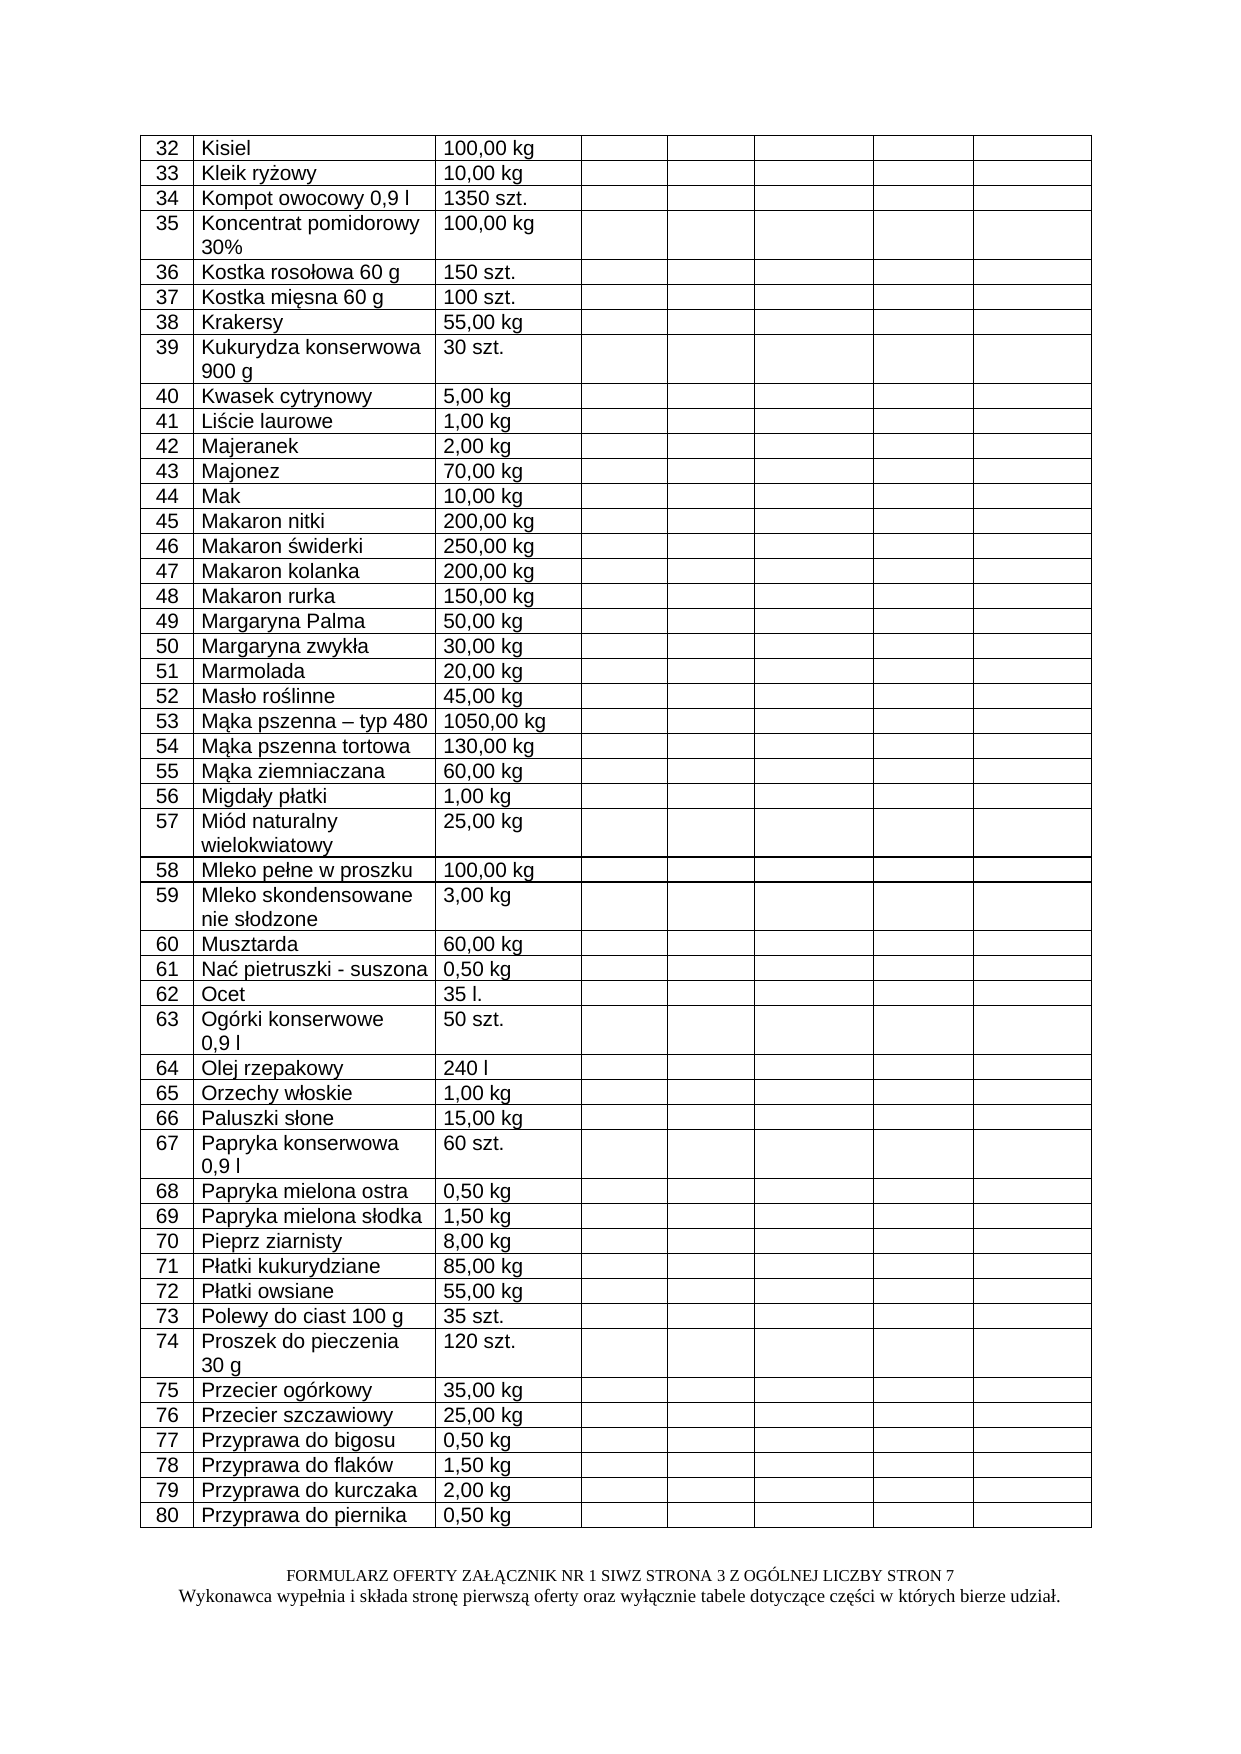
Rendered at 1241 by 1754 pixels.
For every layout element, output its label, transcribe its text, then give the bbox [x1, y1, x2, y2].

table_cell 70,00 kg [436, 459, 581, 482]
table_cell [974, 459, 1091, 482]
table_cell [755, 1478, 873, 1502]
table_cell [582, 1229, 667, 1253]
table_cell [668, 434, 754, 457]
table_cell 8,00 kg [436, 1229, 581, 1253]
table_cell [974, 559, 1091, 582]
table_cell [582, 1378, 667, 1402]
table_cell Pieprz ziarnisty [194, 1229, 435, 1253]
table_cell 25,00 kg [436, 1403, 581, 1427]
table_cell [974, 1304, 1091, 1328]
table_cell 100,00 kg [436, 211, 581, 258]
table_cell Mąka ziemniaczana [194, 759, 435, 782]
table_cell [755, 784, 873, 807]
table_cell [874, 161, 973, 184]
table_cell [755, 1105, 873, 1129]
table_cell 68 [141, 1179, 193, 1203]
table_cell 45 [141, 509, 193, 532]
table_cell [874, 609, 973, 632]
table_cell 64 [141, 1055, 193, 1079]
table_cell Płatki kukurydziane [194, 1254, 435, 1278]
table_cell 150 szt. [436, 260, 581, 283]
table_cell [974, 1229, 1091, 1253]
table_cell 57 [141, 809, 193, 856]
table_cell [755, 1179, 873, 1203]
table_cell [582, 1204, 667, 1228]
table_cell [974, 484, 1091, 507]
table_cell [668, 734, 754, 757]
table_cell [874, 1204, 973, 1228]
table_cell 36 [141, 260, 193, 283]
table_cell [582, 484, 667, 507]
table_cell [582, 634, 667, 657]
table_cell 39 [141, 335, 193, 382]
table_cell Paluszki słone [194, 1105, 435, 1129]
table_cell 55 [141, 759, 193, 782]
table_cell 50 szt. [436, 1006, 581, 1054]
table_cell [755, 1279, 873, 1303]
table_cell 75 [141, 1378, 193, 1402]
table_cell [582, 956, 667, 980]
table_cell [582, 335, 667, 382]
table_cell 200,00 kg [436, 509, 581, 532]
table_cell [874, 335, 973, 382]
table_cell [668, 1279, 754, 1303]
table_cell [874, 260, 973, 283]
table_cell [668, 858, 754, 881]
table_cell [755, 260, 873, 283]
table_cell Mleko pełne w proszku [194, 858, 435, 881]
table_cell Kukurydza konserwowa 900 g [194, 335, 435, 382]
table_cell [874, 1229, 973, 1253]
table_cell [582, 310, 667, 333]
table_cell 65 [141, 1080, 193, 1104]
table_cell [668, 1329, 754, 1377]
table_cell [582, 459, 667, 482]
table_cell 100,00 kg [436, 858, 581, 881]
table_cell [874, 1130, 973, 1178]
table_cell 20,00 kg [436, 659, 581, 682]
table_cell [755, 659, 873, 682]
table_cell [874, 1329, 973, 1377]
table_cell [874, 1378, 973, 1402]
table_cell [974, 809, 1091, 856]
table_cell Przecier ogórkowy [194, 1378, 435, 1402]
table_cell [974, 1403, 1091, 1427]
table_cell [874, 1105, 973, 1129]
table_cell 35 szt. [436, 1304, 581, 1328]
table_cell 58 [141, 858, 193, 881]
table_cell [668, 136, 754, 159]
table_cell 52 [141, 684, 193, 707]
table_cell 10,00 kg [436, 161, 581, 184]
table_cell [668, 310, 754, 333]
table_cell [668, 784, 754, 807]
table_cell [874, 136, 973, 159]
table_cell [668, 1453, 754, 1477]
table_cell [974, 1254, 1091, 1278]
table_cell Przyprawa do piernika [194, 1503, 435, 1527]
table_cell [974, 1478, 1091, 1502]
table_cell [668, 459, 754, 482]
table_cell Papryka mielona słodka [194, 1204, 435, 1228]
table_cell [668, 1179, 754, 1203]
table_cell 15,00 kg [436, 1105, 581, 1129]
table_cell [755, 186, 873, 209]
table_cell [755, 609, 873, 632]
table_cell 59 [141, 883, 193, 930]
table_cell [582, 809, 667, 856]
table_cell [874, 1304, 973, 1328]
table_cell [755, 459, 873, 482]
table_cell [974, 335, 1091, 382]
table_cell [755, 1130, 873, 1178]
table_cell [874, 285, 973, 308]
table_cell Majeranek [194, 434, 435, 457]
table_cell Mąka pszenna – typ 480 [194, 709, 435, 732]
table_cell [755, 634, 873, 657]
table_cell [582, 211, 667, 258]
table_cell Masło roślinne [194, 684, 435, 707]
table_cell 49 [141, 609, 193, 632]
table_cell [668, 759, 754, 782]
table_cell Proszek do pieczenia 30 g [194, 1329, 435, 1377]
table_cell [974, 634, 1091, 657]
table_cell [874, 1279, 973, 1303]
table_cell 71 [141, 1254, 193, 1278]
table_cell Kompot owocowy 0,9 l [194, 186, 435, 209]
table_cell 53 [141, 709, 193, 732]
table_cell 40 [141, 384, 193, 407]
table_cell [582, 1503, 667, 1527]
table_cell [668, 559, 754, 582]
table_cell Migdały płatki [194, 784, 435, 807]
table_cell [755, 136, 873, 159]
table_cell 1,00 kg [436, 1080, 581, 1104]
table_cell 79 [141, 1478, 193, 1502]
table_cell [755, 1378, 873, 1402]
table_cell [582, 1478, 667, 1502]
table_cell 45,00 kg [436, 684, 581, 707]
table_cell [582, 1130, 667, 1178]
table_cell [874, 1006, 973, 1054]
table_cell [668, 659, 754, 682]
table_cell 250,00 kg [436, 534, 581, 557]
table_cell 5,00 kg [436, 384, 581, 407]
table_cell Papryka konserwowa 0,9 l [194, 1130, 435, 1178]
table_cell [874, 931, 973, 955]
table_cell 200,00 kg [436, 559, 581, 582]
table_cell Makaron rurka [194, 584, 435, 607]
table_cell [974, 1503, 1091, 1527]
table_cell 61 [141, 956, 193, 980]
table_cell Nać pietruszki - suszona [194, 956, 435, 980]
table_cell 3,00 kg [436, 883, 581, 930]
table_cell [582, 534, 667, 557]
table_cell 60 szt. [436, 1130, 581, 1178]
table_cell Ogórki konserwowe 0,9 l [194, 1006, 435, 1054]
table_cell 78 [141, 1453, 193, 1477]
table_cell [974, 509, 1091, 532]
table_cell [755, 1055, 873, 1079]
table_cell 69 [141, 1204, 193, 1228]
table_cell [755, 211, 873, 258]
table_cell [874, 634, 973, 657]
table_cell [755, 1403, 873, 1427]
table_cell 1050,00 kg [436, 709, 581, 732]
table_cell 54 [141, 734, 193, 757]
table_cell [974, 384, 1091, 407]
table_cell [582, 659, 667, 682]
table_cell [582, 1403, 667, 1427]
table_cell 2,00 kg [436, 1478, 581, 1502]
table_cell 150,00 kg [436, 584, 581, 607]
table_cell [755, 1229, 873, 1253]
table_cell [755, 1428, 873, 1452]
table_cell [974, 434, 1091, 457]
table_cell 70 [141, 1229, 193, 1253]
table_cell [582, 1428, 667, 1452]
table_cell [874, 310, 973, 333]
table_cell [974, 684, 1091, 707]
table_cell [974, 1428, 1091, 1452]
table_cell 33 [141, 161, 193, 184]
table_cell 56 [141, 784, 193, 807]
table_cell [755, 559, 873, 582]
table_cell [582, 709, 667, 732]
table_cell [755, 809, 873, 856]
table_cell Makaron kolanka [194, 559, 435, 582]
table_cell [582, 1254, 667, 1278]
table_cell [582, 858, 667, 881]
table_cell [582, 559, 667, 582]
table_cell [874, 559, 973, 582]
table_cell [974, 285, 1091, 308]
table_cell [668, 1080, 754, 1104]
table_cell [668, 335, 754, 382]
table_cell [582, 1080, 667, 1104]
table_cell Przecier szczawiowy [194, 1403, 435, 1427]
table_cell [755, 709, 873, 732]
table_cell Kwasek cytrynowy [194, 384, 435, 407]
table_cell [582, 260, 667, 283]
table_cell 60 [141, 931, 193, 955]
table_cell 1,50 kg [436, 1204, 581, 1228]
table_cell [755, 1080, 873, 1104]
table_cell [668, 709, 754, 732]
table_cell [974, 1006, 1091, 1054]
table_cell [874, 1080, 973, 1104]
table_cell Ocet [194, 981, 435, 1005]
table_cell [974, 609, 1091, 632]
table_cell [974, 659, 1091, 682]
table_cell [874, 1453, 973, 1477]
table_cell [974, 186, 1091, 209]
table_cell [755, 335, 873, 382]
table_cell [874, 1254, 973, 1278]
table_cell [974, 1055, 1091, 1079]
table_cell [668, 684, 754, 707]
table_cell [582, 1179, 667, 1203]
table_cell [755, 956, 873, 980]
table_cell [874, 981, 973, 1005]
table_cell [582, 1006, 667, 1054]
table_cell [668, 1503, 754, 1527]
table_cell Orzechy włoskie [194, 1080, 435, 1104]
table_cell [874, 186, 973, 209]
table_cell [974, 956, 1091, 980]
table_cell Majonez [194, 459, 435, 482]
table_cell [582, 186, 667, 209]
table_cell [974, 1378, 1091, 1402]
table_cell [582, 1105, 667, 1129]
table_cell 0,50 kg [436, 956, 581, 980]
table_cell [668, 384, 754, 407]
table_cell [582, 734, 667, 757]
table_cell 85,00 kg [436, 1254, 581, 1278]
table_cell Płatki owsiane [194, 1279, 435, 1303]
table_cell [874, 384, 973, 407]
table_cell [974, 1179, 1091, 1203]
table_cell 130,00 kg [436, 734, 581, 757]
table_cell [974, 709, 1091, 732]
table_cell [874, 784, 973, 807]
table_cell 0,50 kg [436, 1503, 581, 1527]
table_cell Mąka pszenna tortowa [194, 734, 435, 757]
table_cell 44 [141, 484, 193, 507]
table_cell [874, 1478, 973, 1502]
table_cell [668, 634, 754, 657]
table_cell Przyprawa do kurczaka [194, 1478, 435, 1502]
table_cell [668, 260, 754, 283]
table_cell [974, 883, 1091, 930]
table_cell [755, 434, 873, 457]
table_cell Musztarda [194, 931, 435, 955]
table_cell [668, 1378, 754, 1402]
table_cell [668, 534, 754, 557]
table_cell [668, 1428, 754, 1452]
table_cell 47 [141, 559, 193, 582]
table_cell 51 [141, 659, 193, 682]
table_cell Makaron nitki [194, 509, 435, 532]
table_cell Liście laurowe [194, 409, 435, 432]
table_cell Miód naturalny wielokwiatowy [194, 809, 435, 856]
table_cell [668, 956, 754, 980]
table_cell [755, 858, 873, 881]
table_cell [668, 1006, 754, 1054]
table_cell [874, 1055, 973, 1079]
table_cell [974, 1105, 1091, 1129]
table_cell [974, 734, 1091, 757]
table_cell Kisiel [194, 136, 435, 159]
table_cell [755, 310, 873, 333]
table_cell [874, 459, 973, 482]
table_cell [668, 883, 754, 930]
table_cell [582, 1304, 667, 1328]
table_cell [974, 1329, 1091, 1377]
table_cell [755, 285, 873, 308]
table_cell [668, 484, 754, 507]
table_cell [755, 1329, 873, 1377]
table_cell [874, 1428, 973, 1452]
table_cell [874, 1179, 973, 1203]
table_cell 80 [141, 1503, 193, 1527]
table_cell 50,00 kg [436, 609, 581, 632]
table_cell [582, 981, 667, 1005]
table_cell [668, 1105, 754, 1129]
table_cell [668, 1254, 754, 1278]
table_cell [668, 931, 754, 955]
table_cell [974, 584, 1091, 607]
table_cell 60,00 kg [436, 931, 581, 955]
table_cell [582, 931, 667, 955]
table_cell Koncentrat pomidorowy 30% [194, 211, 435, 258]
table_cell [582, 1329, 667, 1377]
table_cell [755, 1254, 873, 1278]
table_cell 30 szt. [436, 335, 581, 382]
table_cell 74 [141, 1329, 193, 1377]
table_cell [668, 1229, 754, 1253]
table_cell [582, 161, 667, 184]
table_cell 37 [141, 285, 193, 308]
table_cell Margaryna zwykła [194, 634, 435, 657]
table_cell 10,00 kg [436, 484, 581, 507]
table_cell [582, 409, 667, 432]
table_cell [668, 186, 754, 209]
table_cell Krakersy [194, 310, 435, 333]
table_cell [874, 1403, 973, 1427]
table_cell [974, 858, 1091, 881]
table_cell [582, 684, 667, 707]
table_cell [582, 434, 667, 457]
table_cell [755, 883, 873, 930]
table_cell [582, 1453, 667, 1477]
table_cell [874, 484, 973, 507]
table_cell [974, 409, 1091, 432]
table_cell 35 [141, 211, 193, 258]
table_cell [755, 161, 873, 184]
table_cell [974, 1080, 1091, 1104]
table_cell [874, 883, 973, 930]
table_cell [874, 759, 973, 782]
table_cell 34 [141, 186, 193, 209]
table_cell [582, 509, 667, 532]
table_cell [874, 1503, 973, 1527]
table_cell [974, 260, 1091, 283]
table_cell Przyprawa do bigosu [194, 1428, 435, 1452]
table_cell 1,50 kg [436, 1453, 581, 1477]
table_cell [874, 584, 973, 607]
table_cell 41 [141, 409, 193, 432]
table_cell [974, 931, 1091, 955]
table_cell [582, 759, 667, 782]
table_cell 25,00 kg [436, 809, 581, 856]
table_cell Marmolada [194, 659, 435, 682]
table_cell [668, 981, 754, 1005]
table_cell 30,00 kg [436, 634, 581, 657]
table_cell 60,00 kg [436, 759, 581, 782]
table_cell Mleko skondensowane nie słodzone [194, 883, 435, 930]
table_cell [974, 534, 1091, 557]
table_cell [974, 784, 1091, 807]
table_cell [755, 509, 873, 532]
table_cell [755, 1006, 873, 1054]
table_cell 35 l. [436, 981, 581, 1005]
table_cell [582, 136, 667, 159]
table_cell [874, 509, 973, 532]
table_cell [668, 161, 754, 184]
table_cell [874, 858, 973, 881]
table_cell 1,00 kg [436, 784, 581, 807]
table_cell [755, 684, 873, 707]
table_cell 240 l [436, 1055, 581, 1079]
table_cell 1350 szt. [436, 186, 581, 209]
table_cell [874, 709, 973, 732]
table_cell Kostka mięsna 60 g [194, 285, 435, 308]
table_cell [582, 384, 667, 407]
table_cell 66 [141, 1105, 193, 1129]
table_cell Kleik ryżowy [194, 161, 435, 184]
table_cell [668, 609, 754, 632]
table_cell [874, 434, 973, 457]
table_cell 46 [141, 534, 193, 557]
table_cell 73 [141, 1304, 193, 1328]
table_cell [582, 1279, 667, 1303]
table_cell 67 [141, 1130, 193, 1178]
table_cell [668, 211, 754, 258]
table_cell [874, 956, 973, 980]
table_cell [755, 1204, 873, 1228]
table_cell [668, 1403, 754, 1427]
table_cell [974, 1279, 1091, 1303]
table_cell [755, 384, 873, 407]
table_cell 48 [141, 584, 193, 607]
table_cell 76 [141, 1403, 193, 1427]
table_cell 72 [141, 1279, 193, 1303]
table_cell 62 [141, 981, 193, 1005]
table_cell 32 [141, 136, 193, 159]
table_cell 2,00 kg [436, 434, 581, 457]
table_cell Makaron świderki [194, 534, 435, 557]
table_cell [755, 981, 873, 1005]
table_cell Olej rzepakowy [194, 1055, 435, 1079]
table_cell [668, 1055, 754, 1079]
table_cell [668, 1478, 754, 1502]
table_cell [874, 684, 973, 707]
table_cell [974, 211, 1091, 258]
table_cell 55,00 kg [436, 1279, 581, 1303]
table_cell [668, 1204, 754, 1228]
table_cell [874, 809, 973, 856]
table_cell [755, 734, 873, 757]
table_cell Papryka mielona ostra [194, 1179, 435, 1203]
table_cell [668, 584, 754, 607]
table_cell [974, 981, 1091, 1005]
table_cell Kostka rosołowa 60 g [194, 260, 435, 283]
table_cell 35,00 kg [436, 1378, 581, 1402]
table_cell Polewy do ciast 100 g [194, 1304, 435, 1328]
table_cell 0,50 kg [436, 1179, 581, 1203]
table_cell 50 [141, 634, 193, 657]
table_cell [668, 1304, 754, 1328]
table_cell [974, 310, 1091, 333]
table_cell 100 szt. [436, 285, 581, 308]
table_cell 77 [141, 1428, 193, 1452]
table_cell 120 szt. [436, 1329, 581, 1377]
table_cell [755, 1453, 873, 1477]
table_cell [755, 409, 873, 432]
table_cell [974, 1204, 1091, 1228]
table_cell 63 [141, 1006, 193, 1054]
table_cell 42 [141, 434, 193, 457]
table_cell 38 [141, 310, 193, 333]
table_cell [755, 484, 873, 507]
table_cell [582, 883, 667, 930]
table_cell [974, 136, 1091, 159]
table_cell [755, 584, 873, 607]
table_cell [668, 409, 754, 432]
table_cell [668, 285, 754, 308]
table_cell [874, 409, 973, 432]
table_cell [582, 609, 667, 632]
table_cell 0,50 kg [436, 1428, 581, 1452]
table_cell Margaryna Palma [194, 609, 435, 632]
table_cell [974, 161, 1091, 184]
table_cell [755, 1503, 873, 1527]
table_cell [668, 509, 754, 532]
table_cell [668, 809, 754, 856]
table_cell [582, 1055, 667, 1079]
table_cell [582, 784, 667, 807]
table_cell [874, 734, 973, 757]
table_cell [874, 659, 973, 682]
table_cell [874, 534, 973, 557]
table_cell [755, 931, 873, 955]
table_cell 100,00 kg [436, 136, 581, 159]
table_cell [668, 1130, 754, 1178]
table_cell [974, 759, 1091, 782]
table_cell Mak [194, 484, 435, 507]
table_cell [755, 534, 873, 557]
table_cell [755, 1304, 873, 1328]
table_cell 55,00 kg [436, 310, 581, 333]
table_cell 43 [141, 459, 193, 482]
table_cell [974, 1453, 1091, 1477]
table_cell Przyprawa do flaków [194, 1453, 435, 1477]
table_cell [874, 211, 973, 258]
table_cell [974, 1130, 1091, 1178]
table_cell [755, 759, 873, 782]
table_cell [582, 584, 667, 607]
table_cell 1,00 kg [436, 409, 581, 432]
table_cell [582, 285, 667, 308]
